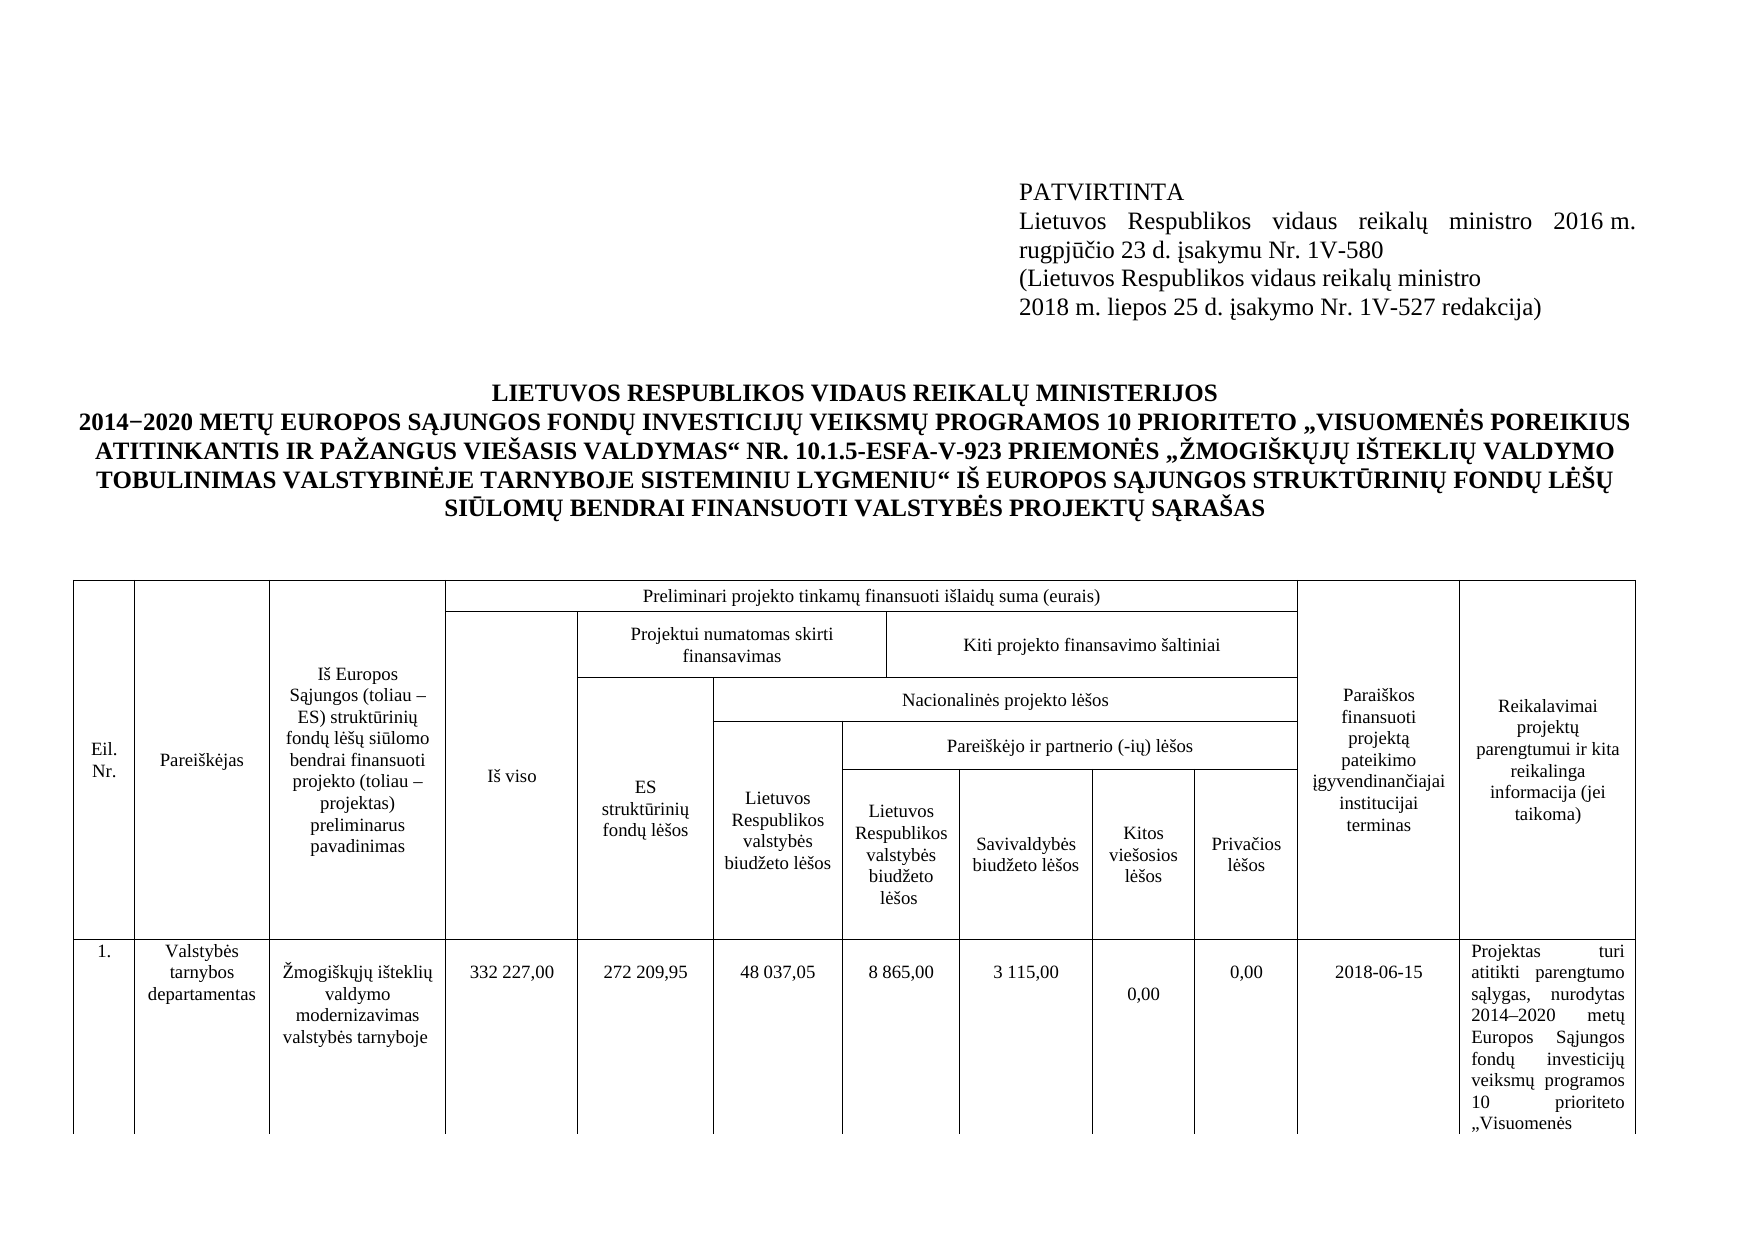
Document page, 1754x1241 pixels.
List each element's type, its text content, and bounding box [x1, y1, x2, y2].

table_cell Valstybės tarnybos departamentas [135, 940, 269, 1134]
table_cell Projektui numatomas skirti finansavimas [578, 612, 886, 677]
table_header Eil. Nr. [74, 581, 134, 938]
table_header Preliminari projekto tinkamų finansuoti išlaidų suma (eurais) [446, 581, 1297, 611]
text PATVIRTINTA [1019, 177, 1636, 206]
table_cell Lietuvos Respublikos valstybės biudžeto lėšos [843, 770, 959, 938]
table_cell Lietuvos Respublikos valstybės biudžeto lėšos [714, 722, 842, 938]
table_cell Žmogiškųjų išteklių valdymo modernizavimas valstybės tarnyboje [270, 940, 445, 1134]
table_cell 2018-06-15 [1298, 940, 1459, 1134]
table_cell 0,00 [1195, 940, 1297, 1134]
text 2018 m. liepos 25 d. įsakymo Nr. 1V-527 redakcija) [1019, 292, 1636, 321]
table_header Pareiškėjas [135, 581, 269, 938]
table_cell Privačios lėšos [1195, 770, 1297, 938]
table_cell 1. [74, 940, 134, 1134]
table_cell Savivaldybės biudžeto lėšos [960, 770, 1092, 938]
table_cell 3 115,00 [960, 940, 1092, 1134]
table_cell 272 209,95 [578, 940, 713, 1134]
table_cell 8 865,00 [843, 940, 959, 1134]
table_header Iš Europos Sąjungos (toliau – ES) struktūrinių fondų lėšų siūlomo bendrai finansuoti projekto (toliau – projektas) preliminarus pavadinimas [270, 581, 445, 938]
text 2014−2020 METŲ EUROPOS SĄJUNGOS FONDŲ INVESTICIJŲ VEIKSMŲ PROGRAMOS 10 PRIORITETO „VISUOMENĖS POREIKIUS ATITINKANTIS IR PAŽANGUS VIEŠASIS VALDYMAS“ NR. 10.1.5-ESFA-V-923 PRIEMONĖS „ŽMOGIŠKŲJŲ IŠTEKLIŲ VALDYMO TOBULINIMAS VALSTYBINĖJE TARNYBOJE SISTEMINIU LYGMENIU“ IŠ EUROPOS SĄJUNGOS STRUKTŪRINIŲ FONDŲ LĖŠŲ SIŪLOMŲ BENDRAI FINANSUOTI VALSTYBĖS PROJEKTŲ SĄRAŠAS [74, 407, 1636, 522]
text LIETUVOS RESPUBLIKOS VIDAUS REIKALŲ MINISTERIJOS [74, 378, 1636, 407]
table_cell Kiti projekto finansavimo šaltiniai [887, 612, 1297, 677]
table_cell Nacionalinės projekto lėšos [714, 678, 1297, 721]
table_cell Kitos viešosios lėšos [1093, 770, 1194, 938]
table_cell Iš viso [446, 612, 577, 938]
text (Lietuvos Respublikos vidaus reikalų ministro [1019, 263, 1636, 292]
table_header Reikalavimai projektų parengtumui ir kita reikalinga informacija (jei taikoma) [1460, 581, 1635, 938]
table_cell 0,00 [1093, 940, 1194, 1134]
table_cell Projektas turi atitikti parengtumo sąlygas, nurodytas 2014–2020 metų Europos Sąjungos fondų investicijų veiksmų programos 10 prioriteto „Visuomenės [1460, 940, 1635, 1134]
table_cell 48 037,05 [714, 940, 842, 1134]
text Lietuvos Respublikos vidaus reikalų ministro 2016 m. rugpjūčio 23 d. įsakymu Nr. 1V-580 [1019, 206, 1636, 263]
table_cell 332 227,00 [446, 940, 577, 1134]
table_header Paraiškos finansuoti projektą pateikimo įgyvendinančiajai institucijai terminas [1298, 581, 1459, 938]
table_cell ES struktūrinių fondų lėšos [578, 678, 713, 938]
table_cell Pareiškėjo ir partnerio (-ių) lėšos [843, 722, 1297, 769]
